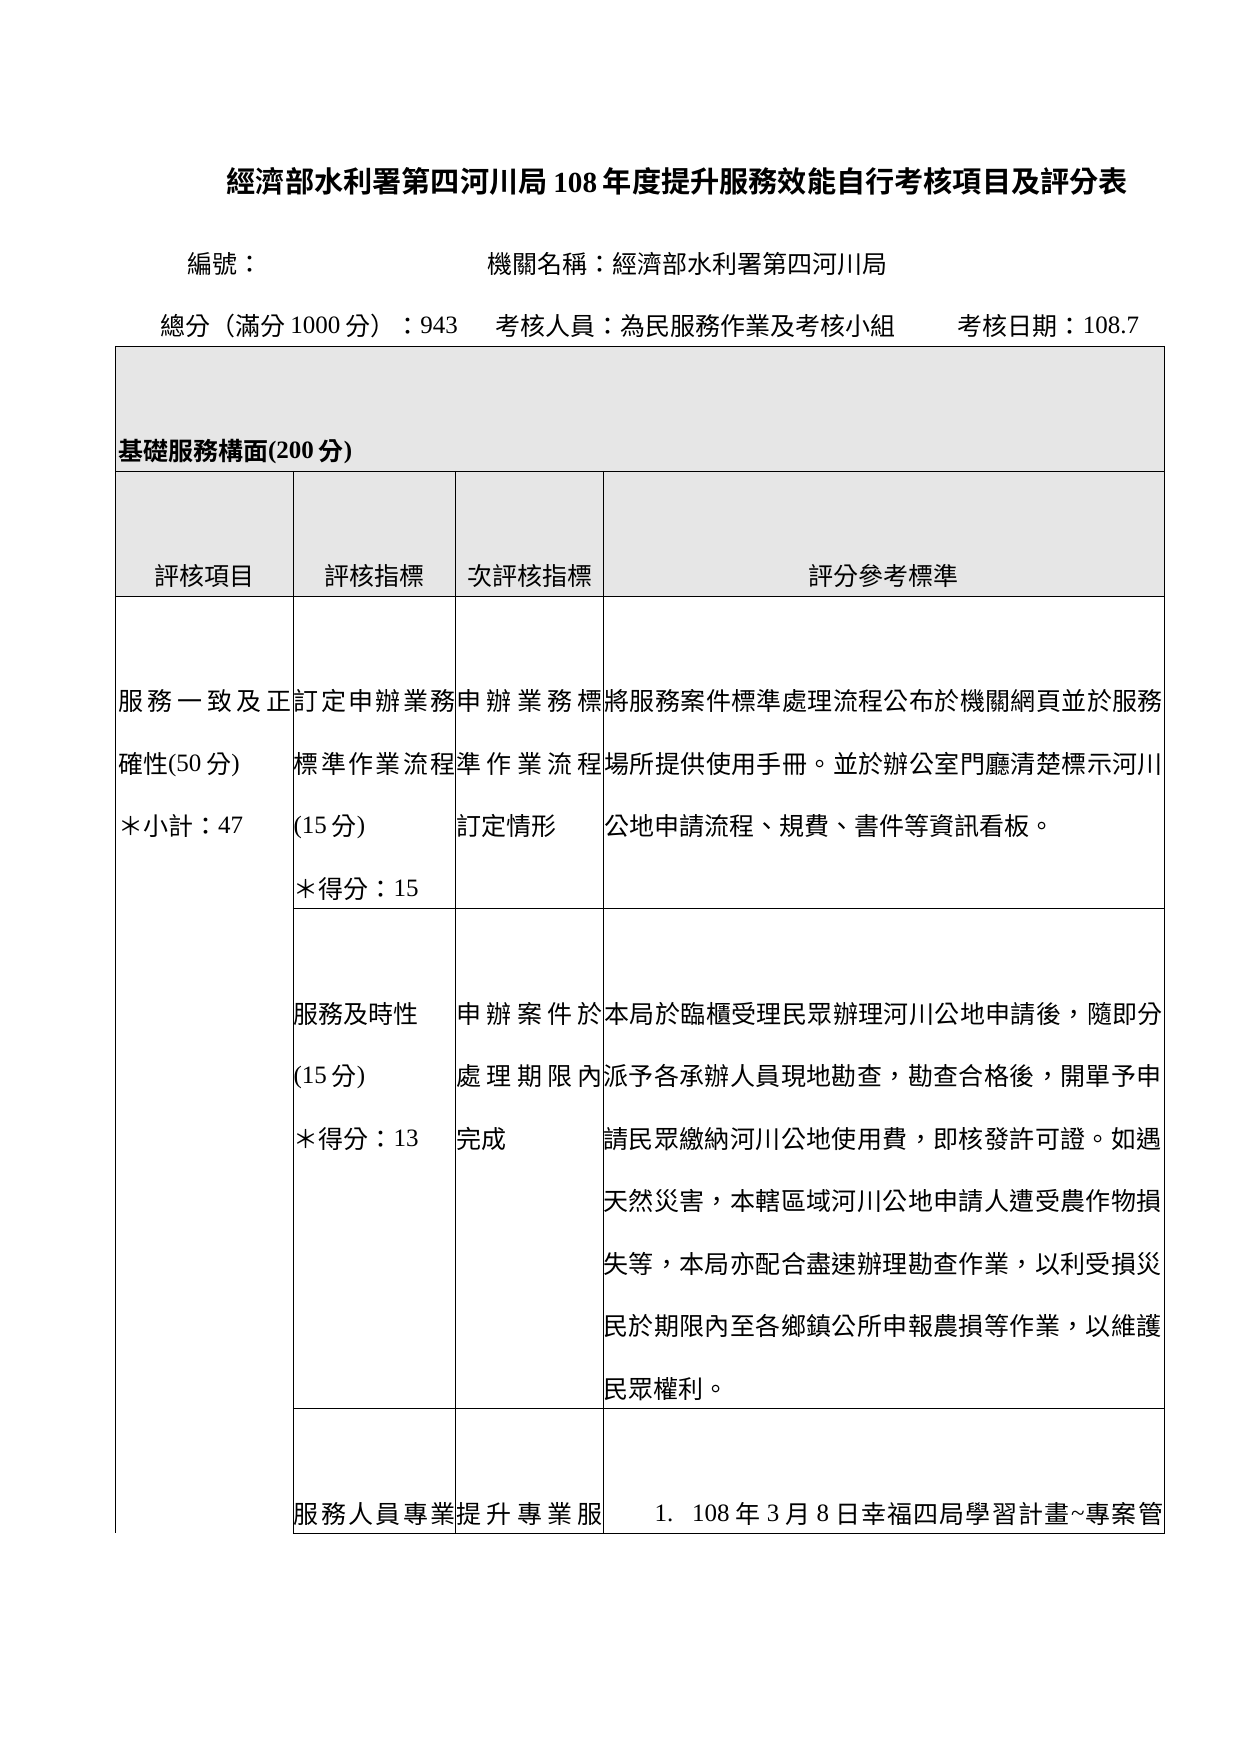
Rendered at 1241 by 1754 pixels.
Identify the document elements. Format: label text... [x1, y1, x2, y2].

table_cell 將服務案件標準處理流程公布於機關網頁並於服務場所提供使用手冊。並於辦公室門廳清楚標示河川公地申請流程、規費、書件等資訊看板。 [604, 597, 1164, 908]
table_cell 申辦業務標準作業流程訂定情形 [456, 597, 603, 908]
text 總分（滿分1000分）：943 考核人員：為民服務作業及考核小組 考核日期：108.7 [132, 283, 1167, 346]
text 經濟部水利署第四河川局108年度提升服務效能自行考核項目及評分表 [187, 158, 1167, 201]
table_cell 評分參考標準 [604, 472, 1164, 596]
table_cell 108年3月8日幸福四局學習計畫~專案管理課程開課。 108年5月29日邀請中央氣象局講授預報技術與發展以提升本局同仁防災專業知能。 河海區排管理系統維護暨E化作業流程評估教育訓練。 [604, 1409, 1164, 1533]
table_cell 服務一致及正確性(50分) ＊小計：47 [116, 597, 293, 1533]
table_cell 申辦案件於處理期限內完成 [456, 909, 603, 1408]
text 編號： 機關名稱：經濟部水利署第四河川局 [187, 221, 1167, 283]
table_cell 評核指標 [294, 472, 455, 596]
table_cell 服務人員專業度(20分) ＊得分：19 [294, 1409, 455, 1533]
table_cell 訂定申辦業務標準作業流程(15分) ＊得分：15 [294, 597, 455, 908]
table_header 基礎服務構面(200分) [116, 347, 1164, 471]
table_cell 服務及時性 (15分) ＊得分：13 [294, 909, 455, 1408]
table_cell 評核項目 [116, 472, 293, 596]
table_cell 次評核指標 [456, 472, 603, 596]
table_cell 本局於臨櫃受理民眾辦理河川公地申請後，隨即分派予各承辦人員現地勘查，勘查合格後，開單予申請民眾繳納河川公地使用費，即核發許可證。如遇天然災害，本轄區域河川公地申請人遭受農作物損失等，本局亦配合盡速辦理勘查作業，以利受損災民於期限內至各鄉鎮公所申報農損等作業，以維護民眾權利。 [604, 909, 1164, 1408]
table_cell 提升專業服務能力 [456, 1409, 603, 1533]
